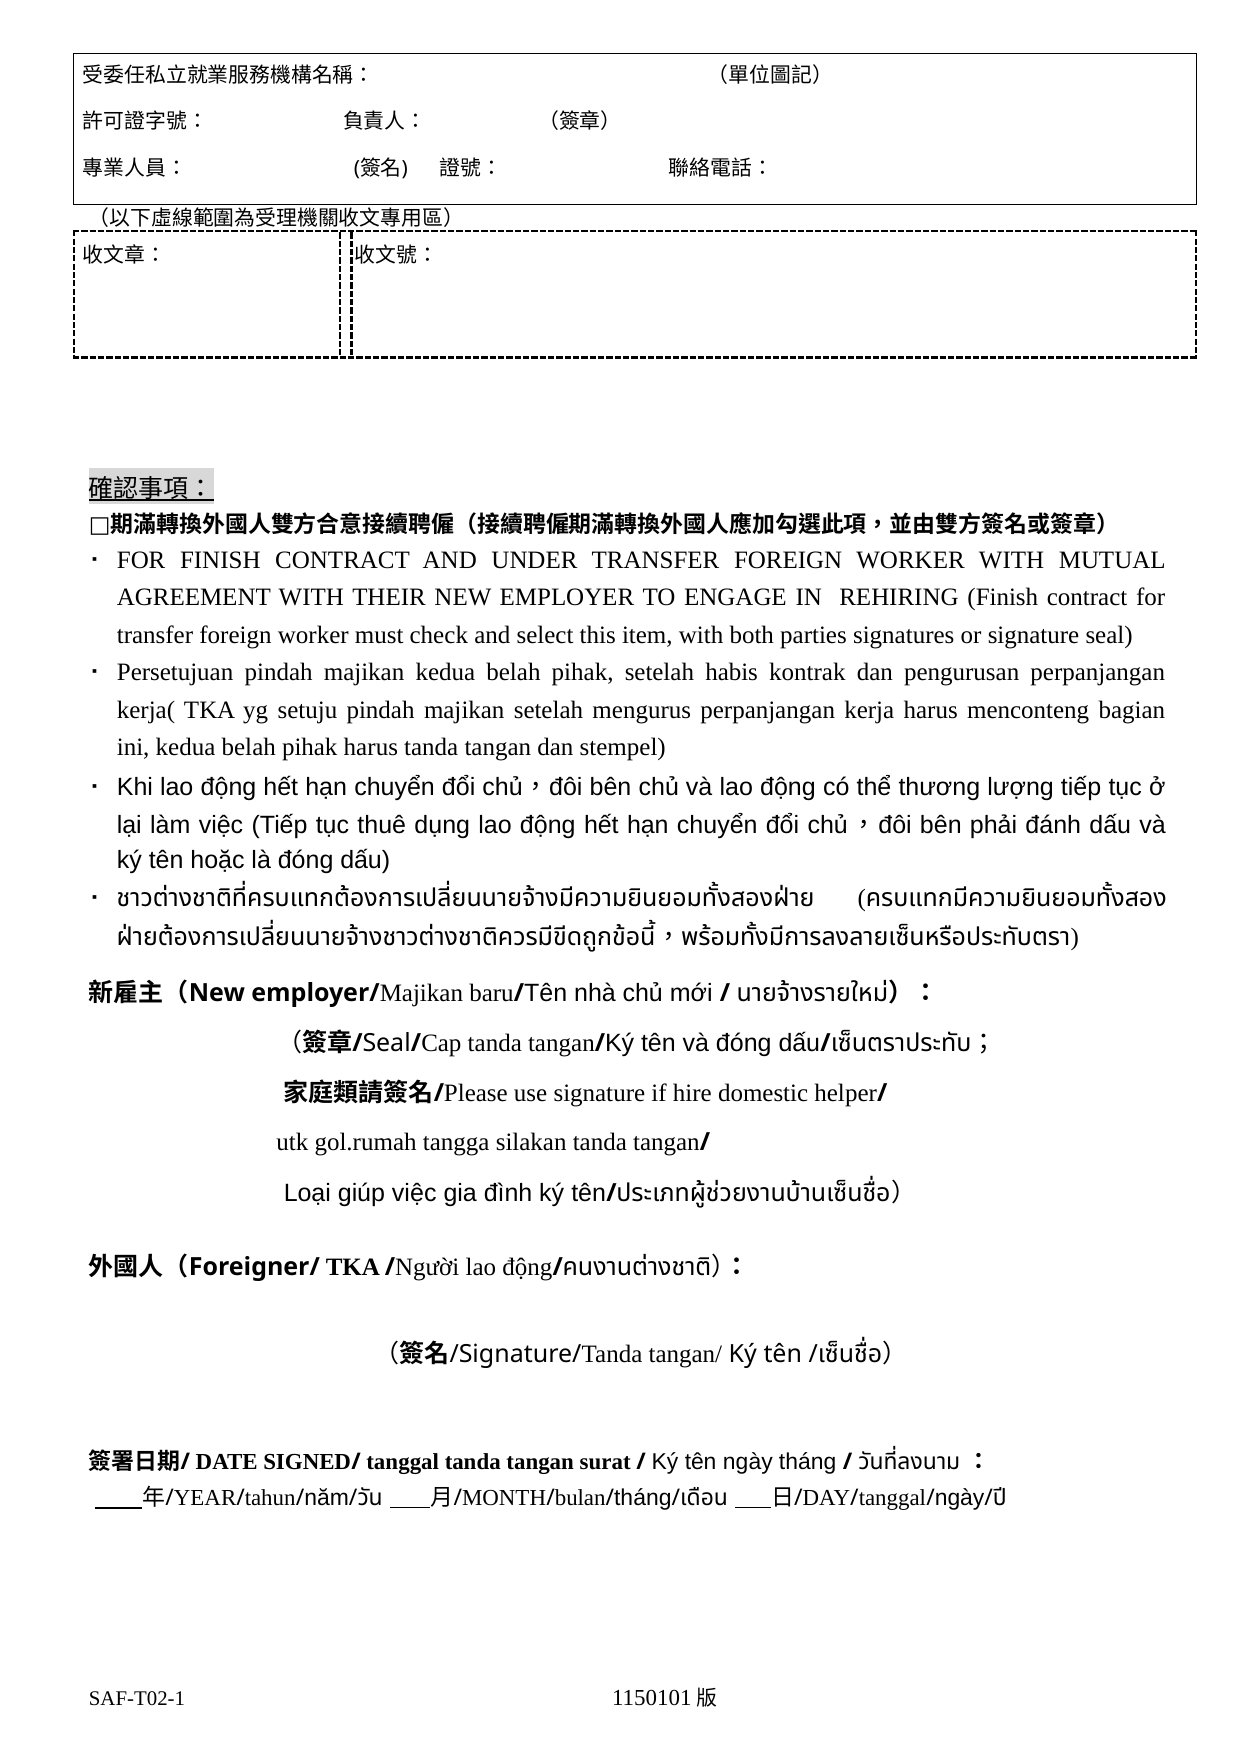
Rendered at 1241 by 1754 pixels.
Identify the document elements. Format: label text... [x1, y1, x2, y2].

text （簽章/Seal/Cap tanda tangan/Ký tên và đóng dấu/เซ็นตราประทับ； [89, 1022, 1167, 1060]
list Persetujuan pindah majikan kedua belah pihak, setelah habis kontrak dan pengurusan perpanjangan kerja( TKA yg setuju pindah majikan setelah mengurus perpanjangan kerja harus menconteng bagian ini, kedua belah pihak harus tanda tangan dan stempel) [89, 653, 1167, 766]
text （簽名/Signature/Tanda tangan/ Ký tên /เซ็นชื่อ） [89, 1316, 1167, 1391]
text （以下虛線範圍為受理機關收文專用區） [89, 205, 1167, 230]
list Khi lao động hết hạn chuyển đổi chủ，đôi bên chủ và lao động có thể thương lượng tiếp tục ở lại làm việc (Tiếp tục thuê dụng lao động hết hạn chuyển đổi chủ，đôi bên phải đánh dấu và ký tên hoặc là đóng dấu) [89, 766, 1167, 878]
table_header 收文章： [74, 230, 340, 356]
text Loại giúp việc gia đình ký tên/ประเภทผู้ช่วยงานบ้านเซ็นชื่อ） [89, 1172, 1167, 1210]
list FOR FINISH CONTRACT AND UNDER TRANSFER FOREIGN WORKER WITH MUTUAL AGREEMENT WITH THEIR NEW EMPLOYER TO ENGAGE IN REHIRING (Finish contract for transfer foreign worker must check and select this item, with both parties signatures or signature seal) [89, 541, 1167, 653]
text 確認事項： [89, 472, 1161, 503]
text □期滿轉換外國人雙方合意接續聘僱（接續聘僱期滿轉換外國人應加勾選此項，並由雙方簽名或簽章） [89, 503, 1167, 541]
text 簽署日期/ DATE SIGNED/ tanggal tanda tangan surat / Ký tên ngày tháng / วันที่ลงนาม ： [89, 1441, 1167, 1478]
text 新雇主（New employer/Majikan baru/Tên nhà chủ mới / นายจ้างรายใหม่）： [89, 972, 1167, 1010]
text 外國人（Foreigner/ TKA /Người lao động/คนงานต่างชาติ）： [89, 1228, 1167, 1303]
table_header [340, 230, 351, 356]
list ชาวต่างชาติที่ครบแทกต้องการเปลี่ยนนายจ้างมีความยินยอมทั้งสองฝ่าย (ครบแทกมีความยินยอมทั้งสองฝ่ายต้องการเปลี่ยนนายจ้างชาวต่างชาติควรมีขีดถูกข้อนี้，พร้อมทั้งมีการลงลายเซ็นหรือประทับตรา) [89, 878, 1167, 953]
table_header 收文號： [351, 230, 1196, 356]
text 家庭類請簽名/Please use signature if hire domestic helper/ [89, 1072, 1167, 1110]
text utk gol.rumah tangga silakan tanda tangan/ [89, 1122, 1167, 1160]
table_cell 受委任私立就業服務機構名稱： （單位圖記） 許可證字號： 負責人： （簽章） 專業人員： (簽名) 證號： 聯絡電話： [74, 54, 1196, 204]
text 年/YEAR/tahun/năm/วัน 月/MONTH/bulan/tháng/เดือน 日/DAY/tanggal/ngày/ปี [94, 1478, 1161, 1512]
